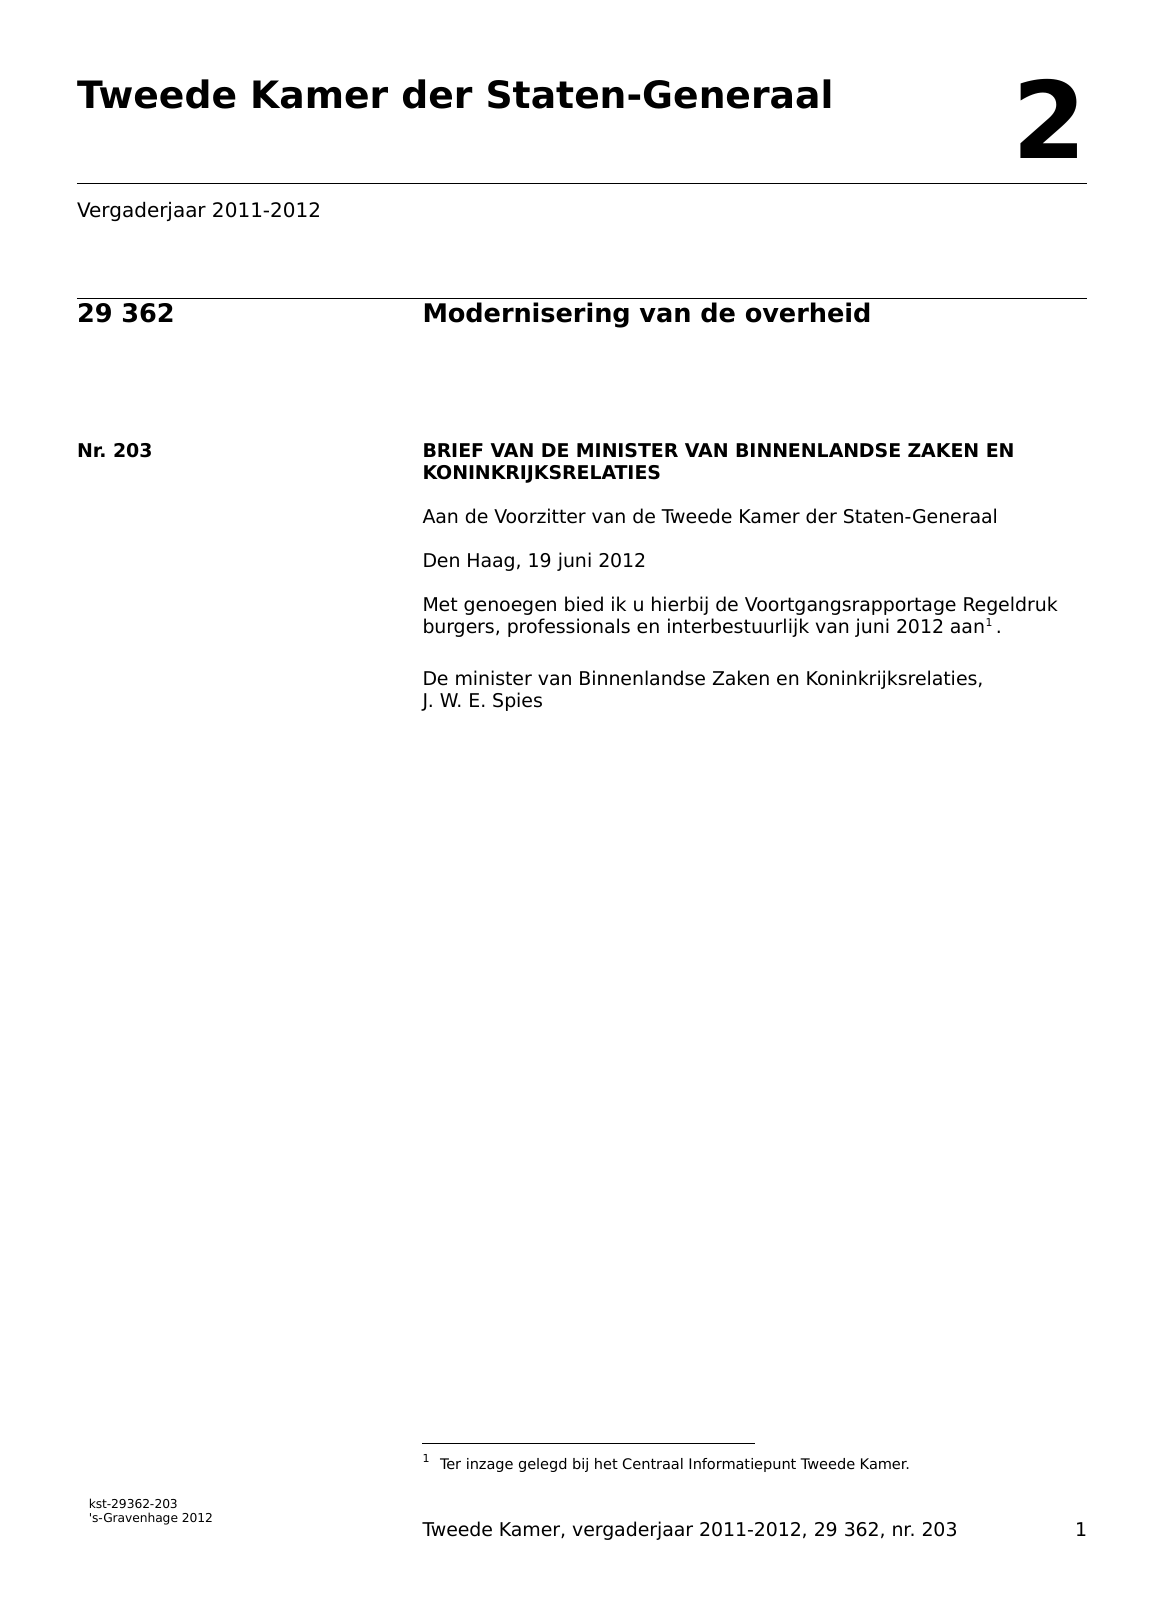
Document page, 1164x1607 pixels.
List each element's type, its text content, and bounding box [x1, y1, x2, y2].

table_cell Vergaderjaar 2011-2012 [77, 184, 1087, 298]
text Aan de Voorzitter van de Tweede Kamer der Staten-Generaal [422, 506, 1087, 528]
subtitle Nr. 203 BRIEF VAN DE MINISTER VAN BINNENLANDSE ZAKEN EN KONINKRIJKSRELATIES [77, 440, 1087, 484]
text De minister van Binnenlandse Zaken en Koninkrijksrelaties, J. W. E. Spies [422, 668, 1087, 712]
text 's-Gravenhage 2012 [88, 1511, 323, 1525]
text Den Haag, 19 juni 2012 [422, 550, 1087, 572]
text kst-29362-203 [88, 1497, 323, 1511]
table_header Tweede Kamer der Staten-Generaal [77, 59, 886, 183]
subtitle 29 362 Modernisering van de overheid [77, 299, 1087, 329]
text Met genoegen bied ik u hierbij de Voortgangsrapportage Regeldruk burgers, professionals en interbestuurlijk van juni 2012 aan. [422, 594, 1087, 638]
table_header 2 [886, 59, 1087, 183]
text Ter inzage gelegd bij het Centraal Informatiepunt Tweede Kamer. [422, 1452, 1087, 1474]
